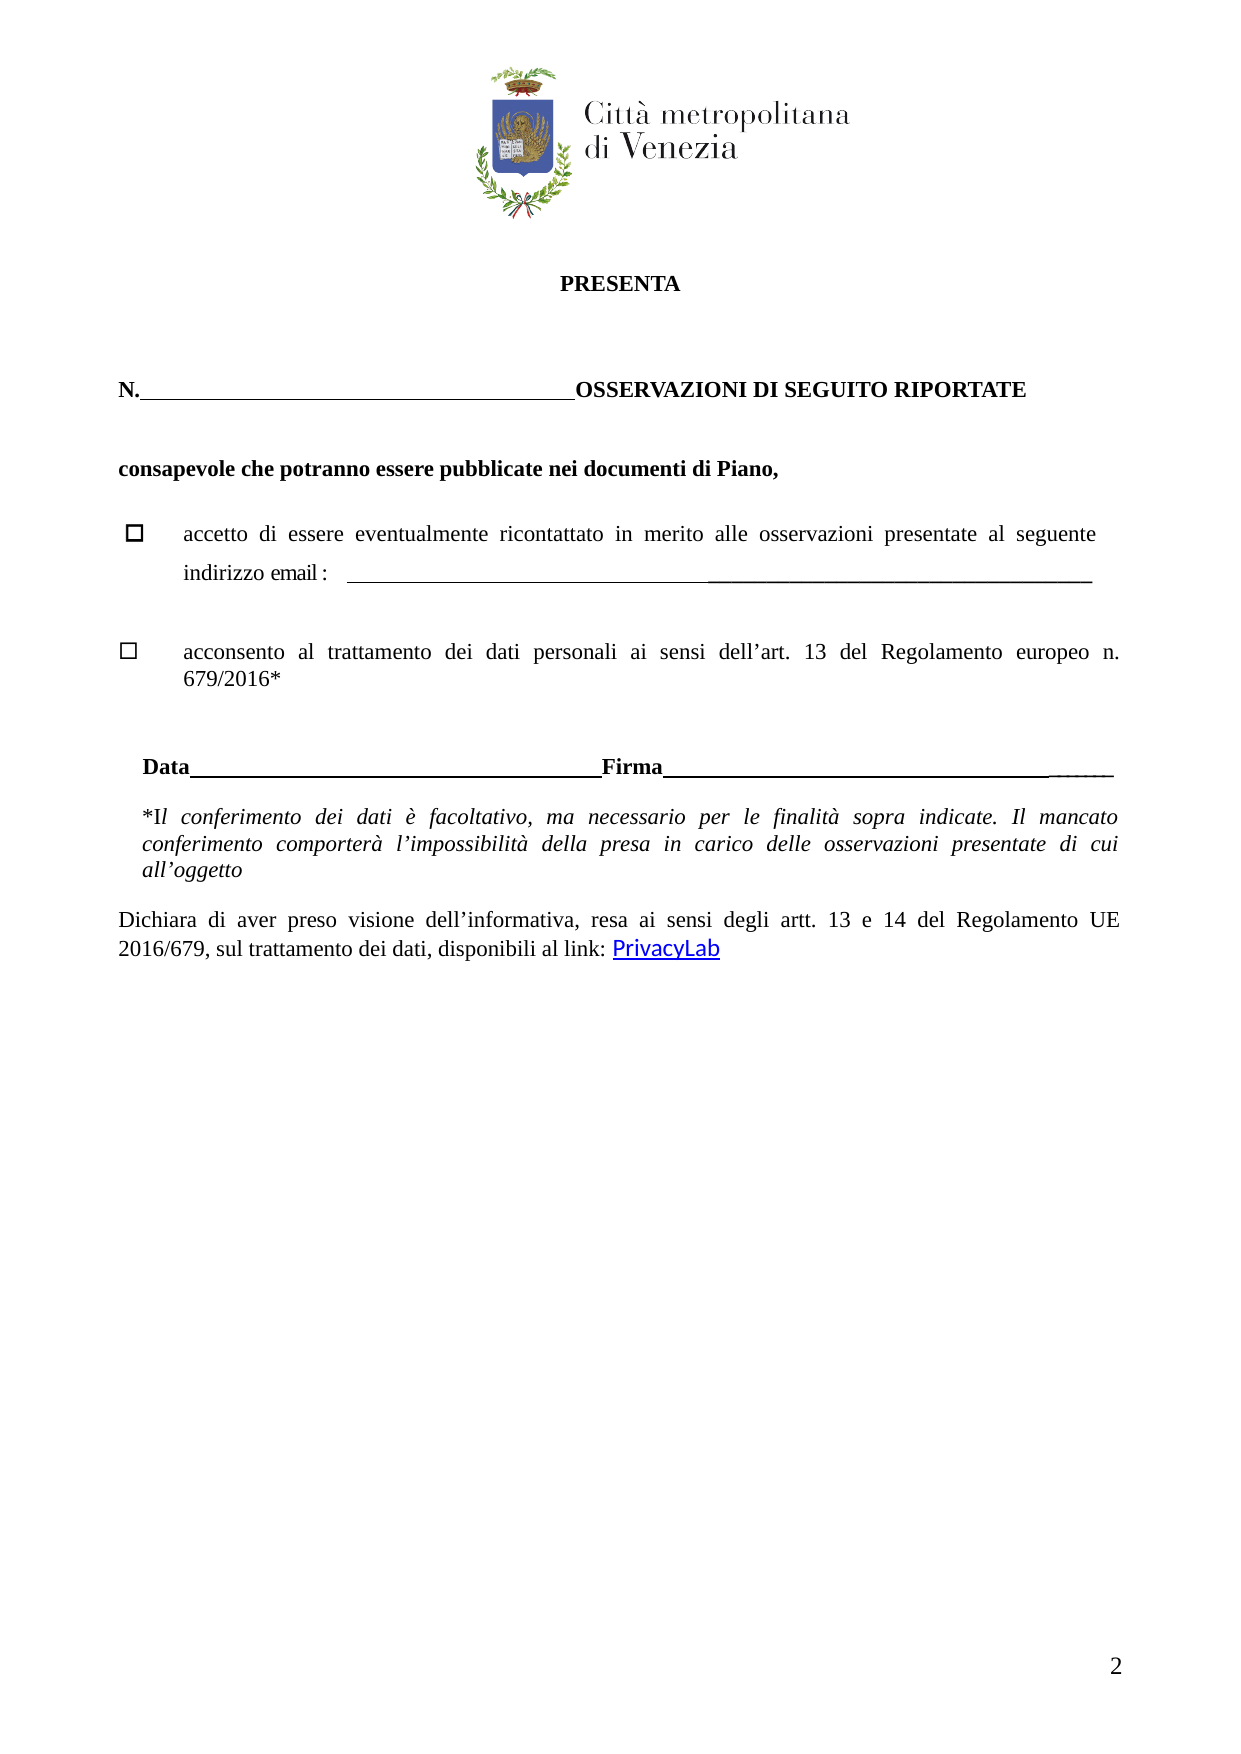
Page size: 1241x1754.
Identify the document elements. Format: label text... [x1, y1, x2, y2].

list accetto di essere eventualmente ricontattato in merito alle osservazioni presentate al seguente indirizzo email : _________________________________ [124, 520, 1098, 586]
text N. OSSERVAZIONI DI SEGUITO RIPORTATE [118, 376, 1122, 402]
text consapevole che potranno essere pubblicate nei documenti di Piano, [118, 454, 1122, 481]
text Data Firma _______ [142, 753, 1122, 780]
list acconsento al trattamento dei dati personali ai sensi dell’art. 13 del Regolamento europeo n. 679/2016* [118, 638, 1122, 691]
text Dichiara di aver preso visione dell’informativa, resa ai sensi degli artt. 13 e 14 del Regolamento UE 2016/679, sul trattamento dei dati, disponibili al link: PrivacyLab [118, 906, 1122, 963]
picture [461, 42, 862, 232]
text *Il conferimento dei dati è facoltativo, ma necessario per le finalità sopra indicate. Il mancato conferimento comporterà l’impossibilità della presa in carico delle osservazioni presentate di cui all’oggetto [142, 803, 1122, 882]
text PRESENTA [118, 270, 1122, 297]
